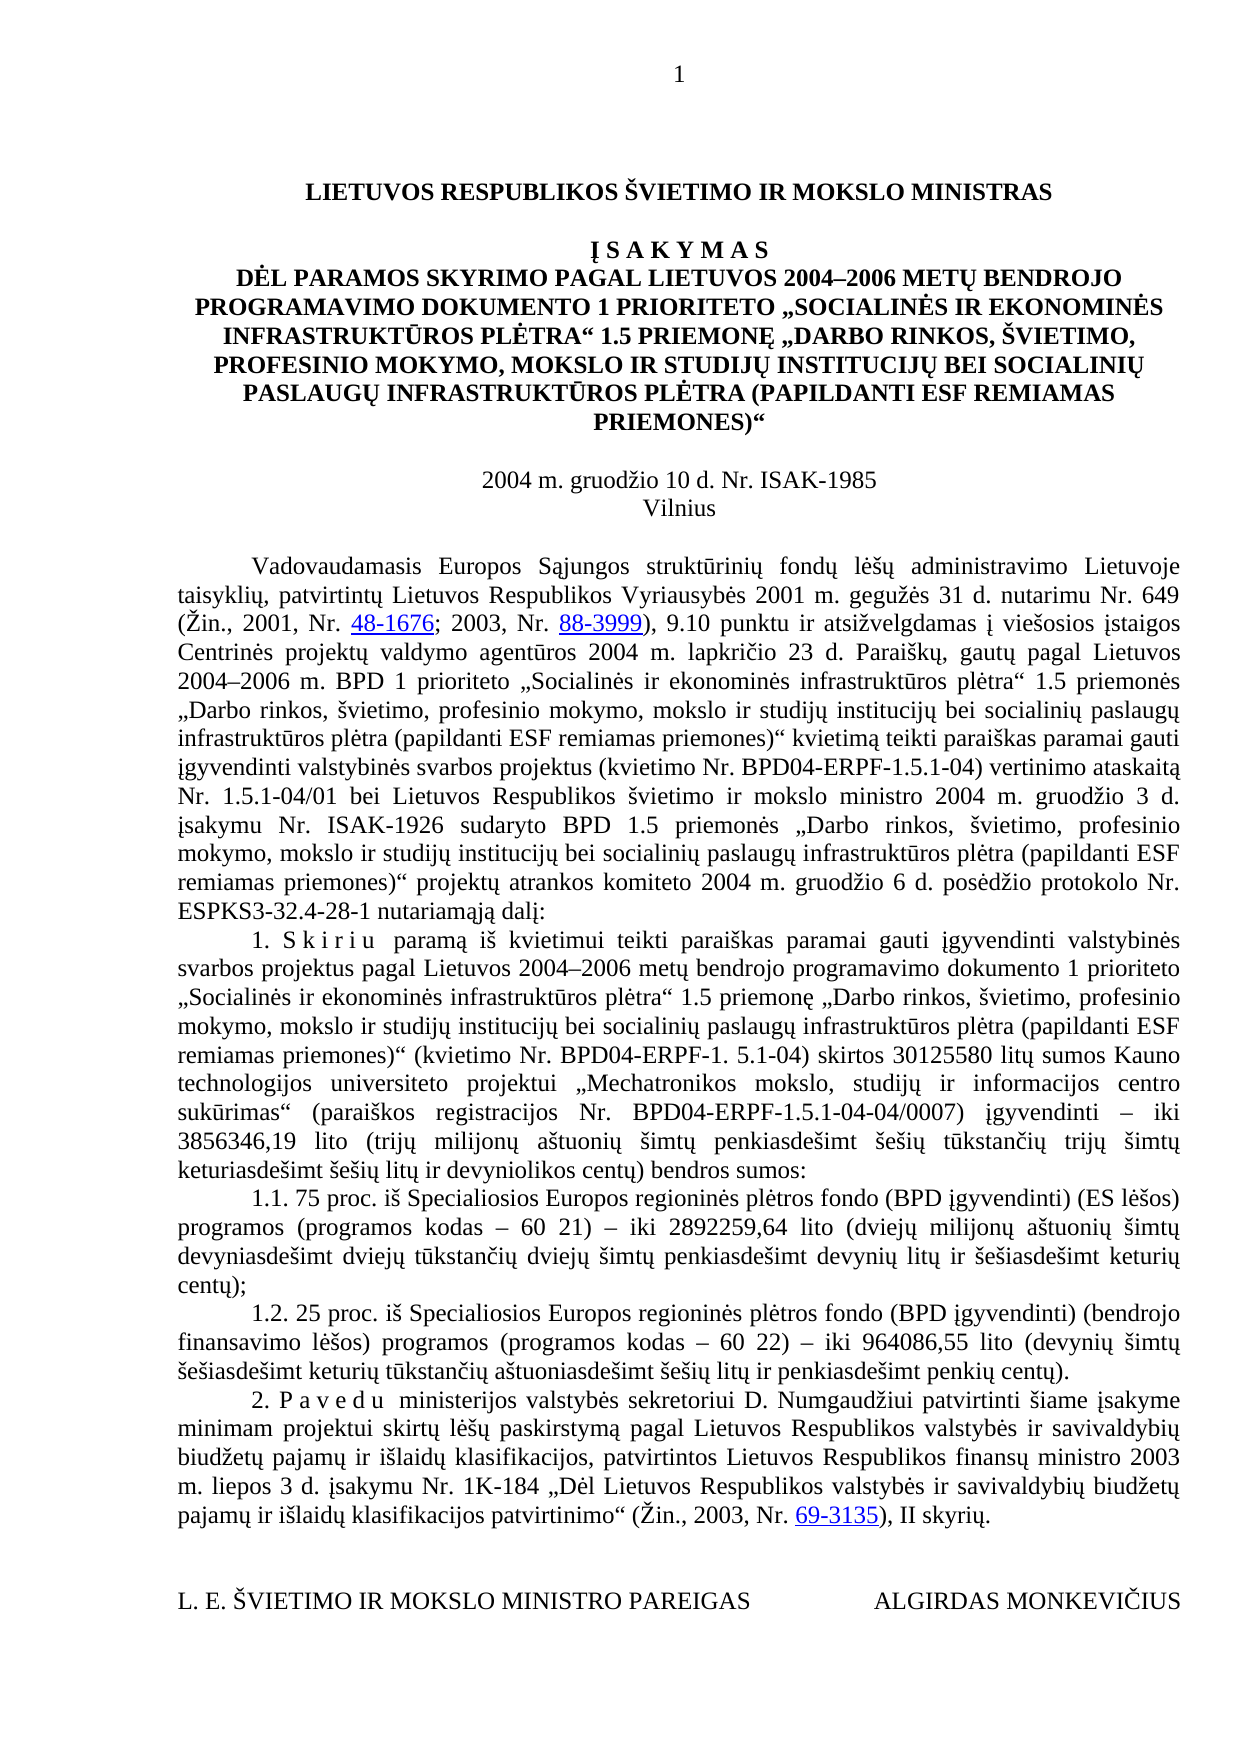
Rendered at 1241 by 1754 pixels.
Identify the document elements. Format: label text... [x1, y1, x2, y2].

text Vadovaudamasis Europos Sąjungos struktūrinių fondų lėšų administravimo Lietuvoje taisyklių, patvirtintų Lietuvos Respublikos Vyriausybės 2001 m. gegužės 31 d. nutarimu Nr. 649 (Žin., 2001, Nr. 48-1676; 2003, Nr. 88-3999), 9.10 punktu ir atsižvelgdamas į viešosios įstaigos Centrinės projektų valdymo agentūros 2004 m. lapkričio 23 d. Paraiškų, gautų pagal Lietuvos 2004–2006 m. BPD 1 prioriteto „Socialinės ir ekonominės infrastruktūros plėtra“ 1.5 priemonės „Darbo rinkos, švietimo, profesinio mokymo, mokslo ir studijų institucijų bei socialinių paslaugų infrastruktūros plėtra (papildanti ESF remiamas priemones)“ kvietimą teikti paraiškas paramai gauti įgyvendinti valstybinės svarbos projektus (kvietimo Nr. BPD04-ERPF-1.5.1-04) vertinimo ataskaitą Nr. 1.5.1-04/01 bei Lietuvos Respublikos švietimo ir mokslo ministro 2004 m. gruodžio 3 d. įsakymu Nr. ISAK-1926 sudaryto BPD 1.5 priemonės „Darbo rinkos, švietimo, profesinio mokymo, mokslo ir studijų institucijų bei socialinių paslaugų infrastruktūros plėtra (papildanti ESF remiamas priemones)“ projektų atrankos komiteto 2004 m. gruodžio 6 d. posėdžio protokolo Nr. ESPKS3-32.4-28-1 nutariamąją dalį: [177, 551, 1181, 925]
text 2. Pavedu ministerijos valstybės sekretoriui D. Numgaudžiui patvirtinti šiame įsakyme minimam projektui skirtų lėšų paskirstymą pagal Lietuvos Respublikos valstybės ir savivaldybių biudžetų pajamų ir išlaidų klasifikacijos, patvirtintos Lietuvos Respublikos finansų ministro 2003 m. liepos 3 d. įsakymu Nr. 1K-184 „Dėl Lietuvos Respublikos valstybės ir savivaldybių biudžetų pajamų ir išlaidų klasifikacijos patvirtinimo“ (Žin., 2003, Nr. 69-3135), II skyrių. [177, 1385, 1181, 1528]
text Į S A K Y M A S [177, 235, 1181, 263]
text 1. Skiriu paramą iš kvietimui teikti paraiškas paramai gauti įgyvendinti valstybinės svarbos projektus pagal Lietuvos 2004–2006 metų bendrojo programavimo dokumento 1 prioriteto „Socialinės ir ekonominės infrastruktūros plėtra“ 1.5 priemonę „Darbo rinkos, švietimo, profesinio mokymo, mokslo ir studijų institucijų bei socialinių paslaugų infrastruktūros plėtra (papildanti ESF remiamas priemones)“ (kvietimo Nr. BPD04-ERPF-1. 5.1-04) skirtos 30125580 litų sumos Kauno technologijos universiteto projektui „Mechatronikos mokslo, studijų ir informacijos centro sukūrimas“ (paraiškos registracijos Nr. BPD04-ERPF-1.5.1-04-04/0007) įgyvendinti – iki 3856346,19 lito (trijų milijonų aštuonių šimtų penkiasdešimt šešių tūkstančių trijų šimtų keturiasdešimt šešių litų ir devyniolikos centų) bendros sumos: [177, 925, 1181, 1183]
text L. E. ŠVIETIMO IR MOKSLO MINISTRO PAREIGAS ALGIRDAS MONKEVIČIUS [177, 1586, 1181, 1615]
text LIETUVOS RESPUBLIKOS ŠVIETIMO IR MOKSLO MINISTRAS [177, 177, 1181, 206]
text 2004 m. gruodžio 10 d. Nr. ISAK-1985 [177, 465, 1181, 493]
text DĖL PARAMOS SKYRIMO PAGAL LIETUVOS 2004–2006 METŲ BENDROJO PROGRAMAVIMO DOKUMENTO 1 PRIORITETO „SOCIALINĖS IR EKONOMINĖS INFRASTRUKTŪROS PLĖTRA“ 1.5 PRIEMONĘ „DARBO RINKOS, ŠVIETIMO, PROFESINIO MOKYMO, MOKSLO IR STUDIJŲ INSTITUCIJŲ BEI SOCIALINIŲ PASLAUGŲ INFRASTRUKTŪROS PLĖTRA (PAPILDANTI ESF REMIAMAS PRIEMONES)“ [177, 263, 1181, 436]
text 1.2. 25 proc. iš Specialiosios Europos regioninės plėtros fondo (BPD įgyvendinti) (bendrojo finansavimo lėšos) programos (programos kodas – 60 22) – iki 964086,55 lito (devynių šimtų šešiasdešimt keturių tūkstančių aštuoniasdešimt šešių litų ir penkiasdešimt penkių centų). [177, 1298, 1181, 1385]
text 1.1. 75 proc. iš Specialiosios Europos regioninės plėtros fondo (BPD įgyvendinti) (ES lėšos) programos (programos kodas – 60 21) – iki 2892259,64 lito (dviejų milijonų aštuonių šimtų devyniasdešimt dviejų tūkstančių dviejų šimtų penkiasdešimt devynių litų ir šešiasdešimt keturių centų); [177, 1183, 1181, 1298]
text Vilnius [177, 493, 1181, 522]
